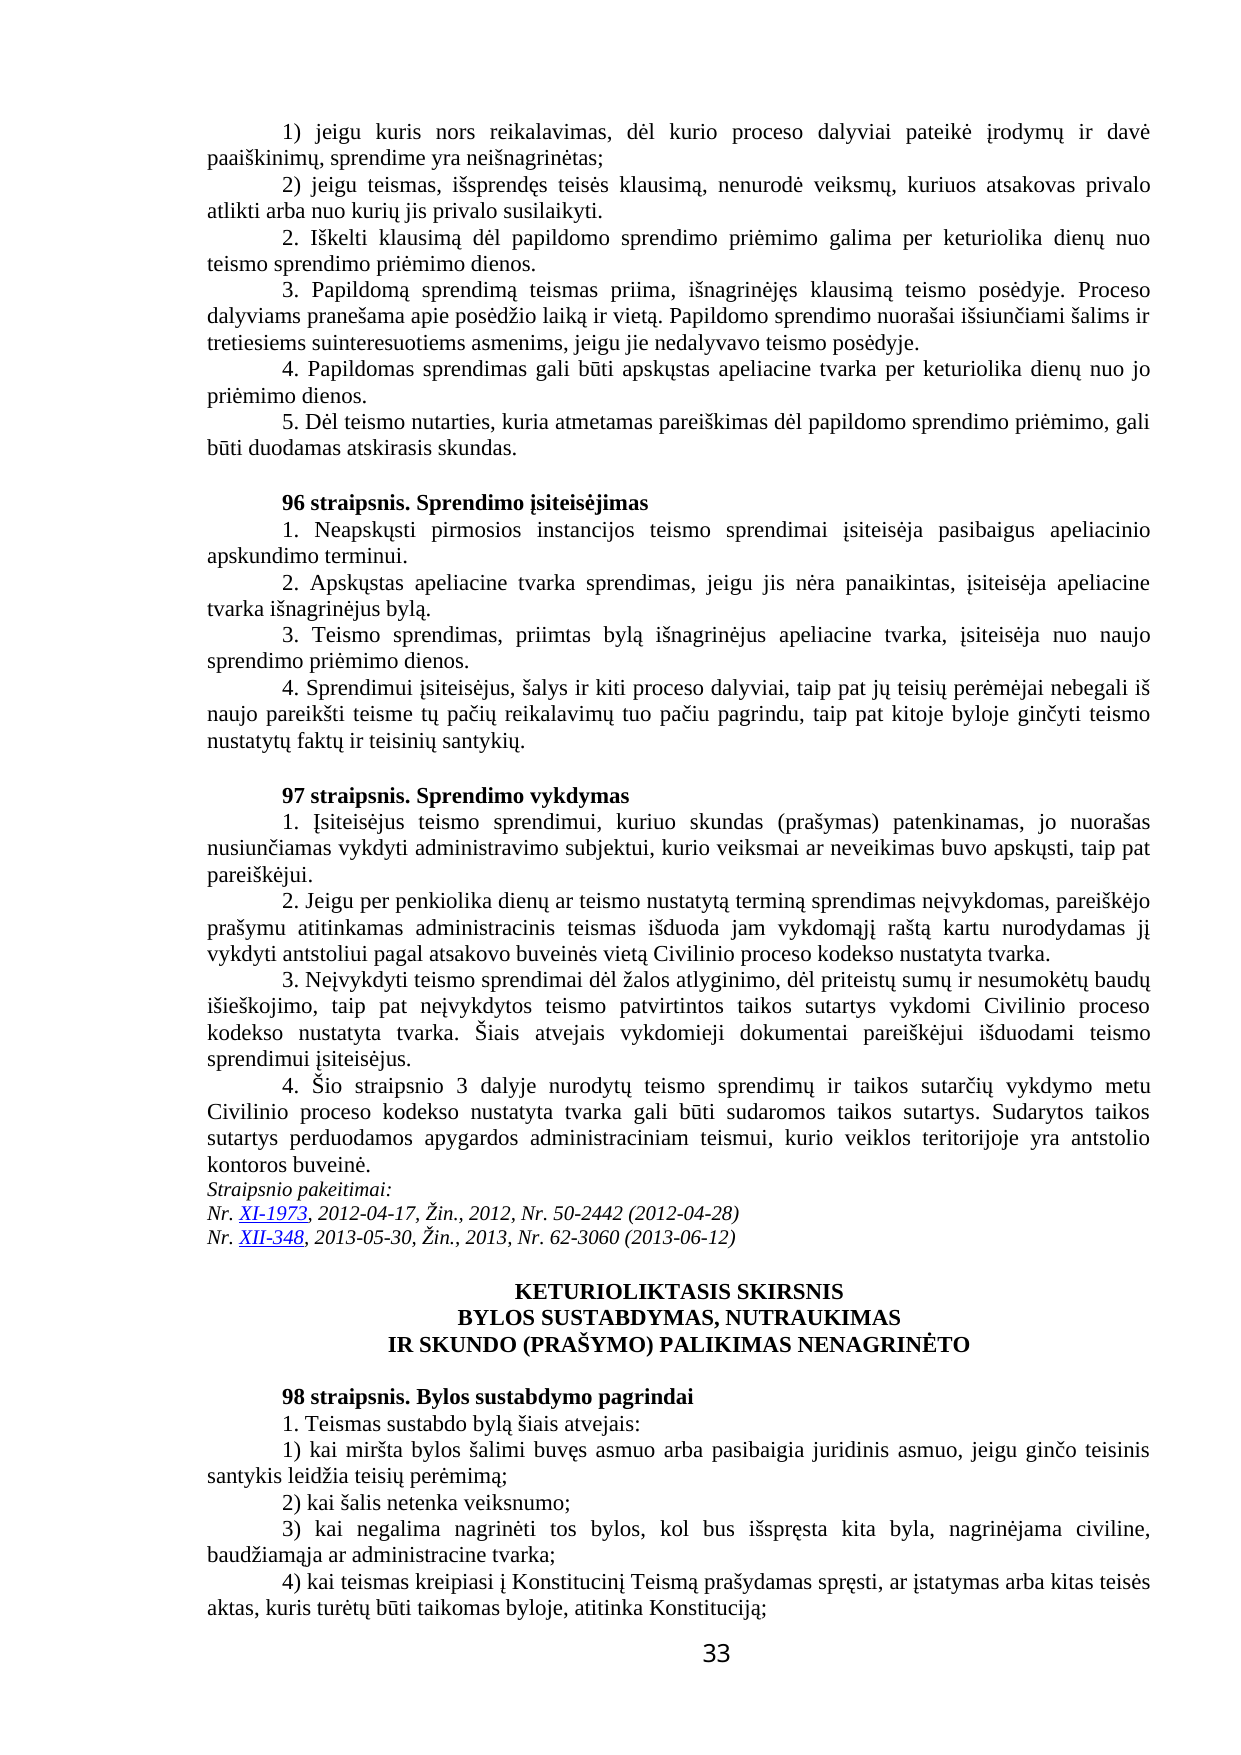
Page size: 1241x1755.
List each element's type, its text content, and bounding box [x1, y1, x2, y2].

text 2) kai šalis netenka veiksnumo; [207, 1489, 1152, 1515]
text 5. Dėl teismo nutarties, kuria atmetamas pareiškimas dėl papildomo sprendimo priėmimo, gali būti duodamas atskirasis skundas. [207, 408, 1152, 461]
text 2) jeigu teismas, išsprendęs teisės klausimą, nenurodė veiksmų, kuriuos atsakovas privalo atlikti arba nuo kurių jis privalo susilaikyti. [207, 171, 1152, 223]
text IR SKUNDO (PRAŠYMO) PALIKIMAS NENAGRINĖTO [207, 1331, 1152, 1357]
text 3. Papildomą sprendimą teismas priima, išnagrinėjęs klausimą teismo posėdyje. Proceso dalyviams pranešama apie posėdžio laiką ir vietą. Papildomo sprendimo nuorašai išsiunčiami šalims ir tretiesiems suinteresuotiems asmenims, jeigu jie nedalyvavo teismo posėdyje. [207, 276, 1152, 355]
text Nr. XI-1973, 2012-04-17, Žin., 2012, Nr. 50-2442 (2012-04-28) [207, 1201, 1152, 1225]
text 3) kai negalima nagrinėti tos bylos, kol bus išspręsta kita byla, nagrinėjama civiline, baudžiamąja ar administracine tvarka; [207, 1515, 1152, 1568]
text 98 straipsnis. Bylos sustabdymo pagrindai [207, 1383, 1152, 1410]
text BYLOS SUSTABDYMAS, NUTRAUKIMAS [207, 1304, 1152, 1331]
text 1) jeigu kuris nors reikalavimas, dėl kurio proceso dalyviai pateikė įrodymų ir davė paaiškinimų, sprendime yra neišnagrinėtas; [207, 118, 1152, 171]
text 2. Jeigu per penkiolika dienų ar teismo nustatytą terminą sprendimas neįvykdomas, pareiškėjo prašymu atitinkamas administracinis teismas išduoda jam vykdomąjį raštą kartu nurodydamas jį vykdyti antstoliui pagal atsakovo buveinės vietą Civilinio proceso kodekso nustatyta tvarka. [207, 887, 1152, 966]
text 97 straipsnis. Sprendimo vykdymas [207, 782, 1152, 808]
text 4) kai teismas kreipiasi į Konstitucinį Teismą prašydamas spręsti, ar įstatymas arba kitas teisės aktas, kuris turėtų būti taikomas byloje, atitinka Konstituciją; [207, 1568, 1152, 1621]
text 1. Teismas sustabdo bylą šiais atvejais: [207, 1410, 1152, 1436]
text 1. Įsiteisėjus teismo sprendimui, kuriuo skundas (prašymas) patenkinamas, jo nuorašas nusiunčiamas vykdyti administravimo subjektui, kurio veiksmai ar neveikimas buvo apskųsti, taip pat pareiškėjui. [207, 808, 1152, 887]
text 4. Šio straipsnio 3 dalyje nurodytų teismo sprendimų ir taikos sutarčių vykdymo metu Civilinio proceso kodekso nustatyta tvarka gali būti sudaromos taikos sutartys. Sudarytos taikos sutartys perduodamos apygardos administraciniam teismui, kurio veiklos teritorijoje yra antstolio kontoros buveinė. [207, 1072, 1152, 1177]
text 1. Neapskųsti pirmosios instancijos teismo sprendimai įsiteisėja pasibaigus apeliacinio apskundimo terminui. [207, 516, 1152, 568]
text 96 straipsnis. Sprendimo įsiteisėjimas [207, 489, 1152, 516]
text 4. Sprendimui įsiteisėjus, šalys ir kiti proceso dalyviai, taip pat jų teisių perėmėjai nebegali iš naujo pareikšti teisme tų pačių reikalavimų tuo pačiu pagrindu, taip pat kitoje byloje ginčyti teismo nustatytų faktų ir teisinių santykių. [207, 674, 1152, 753]
text Nr. XII-348, 2013-05-30, Žin., 2013, Nr. 62-3060 (2013-06-12) [207, 1225, 1152, 1249]
text 4. Papildomas sprendimas gali būti apskųstas apeliacine tvarka per keturiolika dienų nuo jo priėmimo dienos. [207, 355, 1152, 408]
text 2. Apskųstas apeliacine tvarka sprendimas, jeigu jis nėra panaikintas, įsiteisėja apeliacine tvarka išnagrinėjus bylą. [207, 568, 1152, 621]
text KETURIOLIKTASIS SKIRSNIS [207, 1278, 1152, 1304]
text 3. Teismo sprendimas, priimtas bylą išnagrinėjus apeliacine tvarka, įsiteisėja nuo naujo sprendimo priėmimo dienos. [207, 621, 1152, 674]
text 2. Iškelti klausimą dėl papildomo sprendimo priėmimo galima per keturiolika dienų nuo teismo sprendimo priėmimo dienos. [207, 223, 1152, 276]
text 3. Neįvykdyti teismo sprendimai dėl žalos atlyginimo, dėl priteistų sumų ir nesumokėtų baudų išieškojimo, taip pat neįvykdytos teismo patvirtintos taikos sutartys vykdomi Civilinio proceso kodekso nustatyta tvarka. Šiais atvejais vykdomieji dokumentai pareiškėjui išduodami teismo sprendimui įsiteisėjus. [207, 966, 1152, 1072]
text 1) kai miršta bylos šalimi buvęs asmuo arba pasibaigia juridinis asmuo, jeigu ginčo teisinis santykis leidžia teisių perėmimą; [207, 1436, 1152, 1489]
text Straipsnio pakeitimai: [207, 1177, 1152, 1201]
